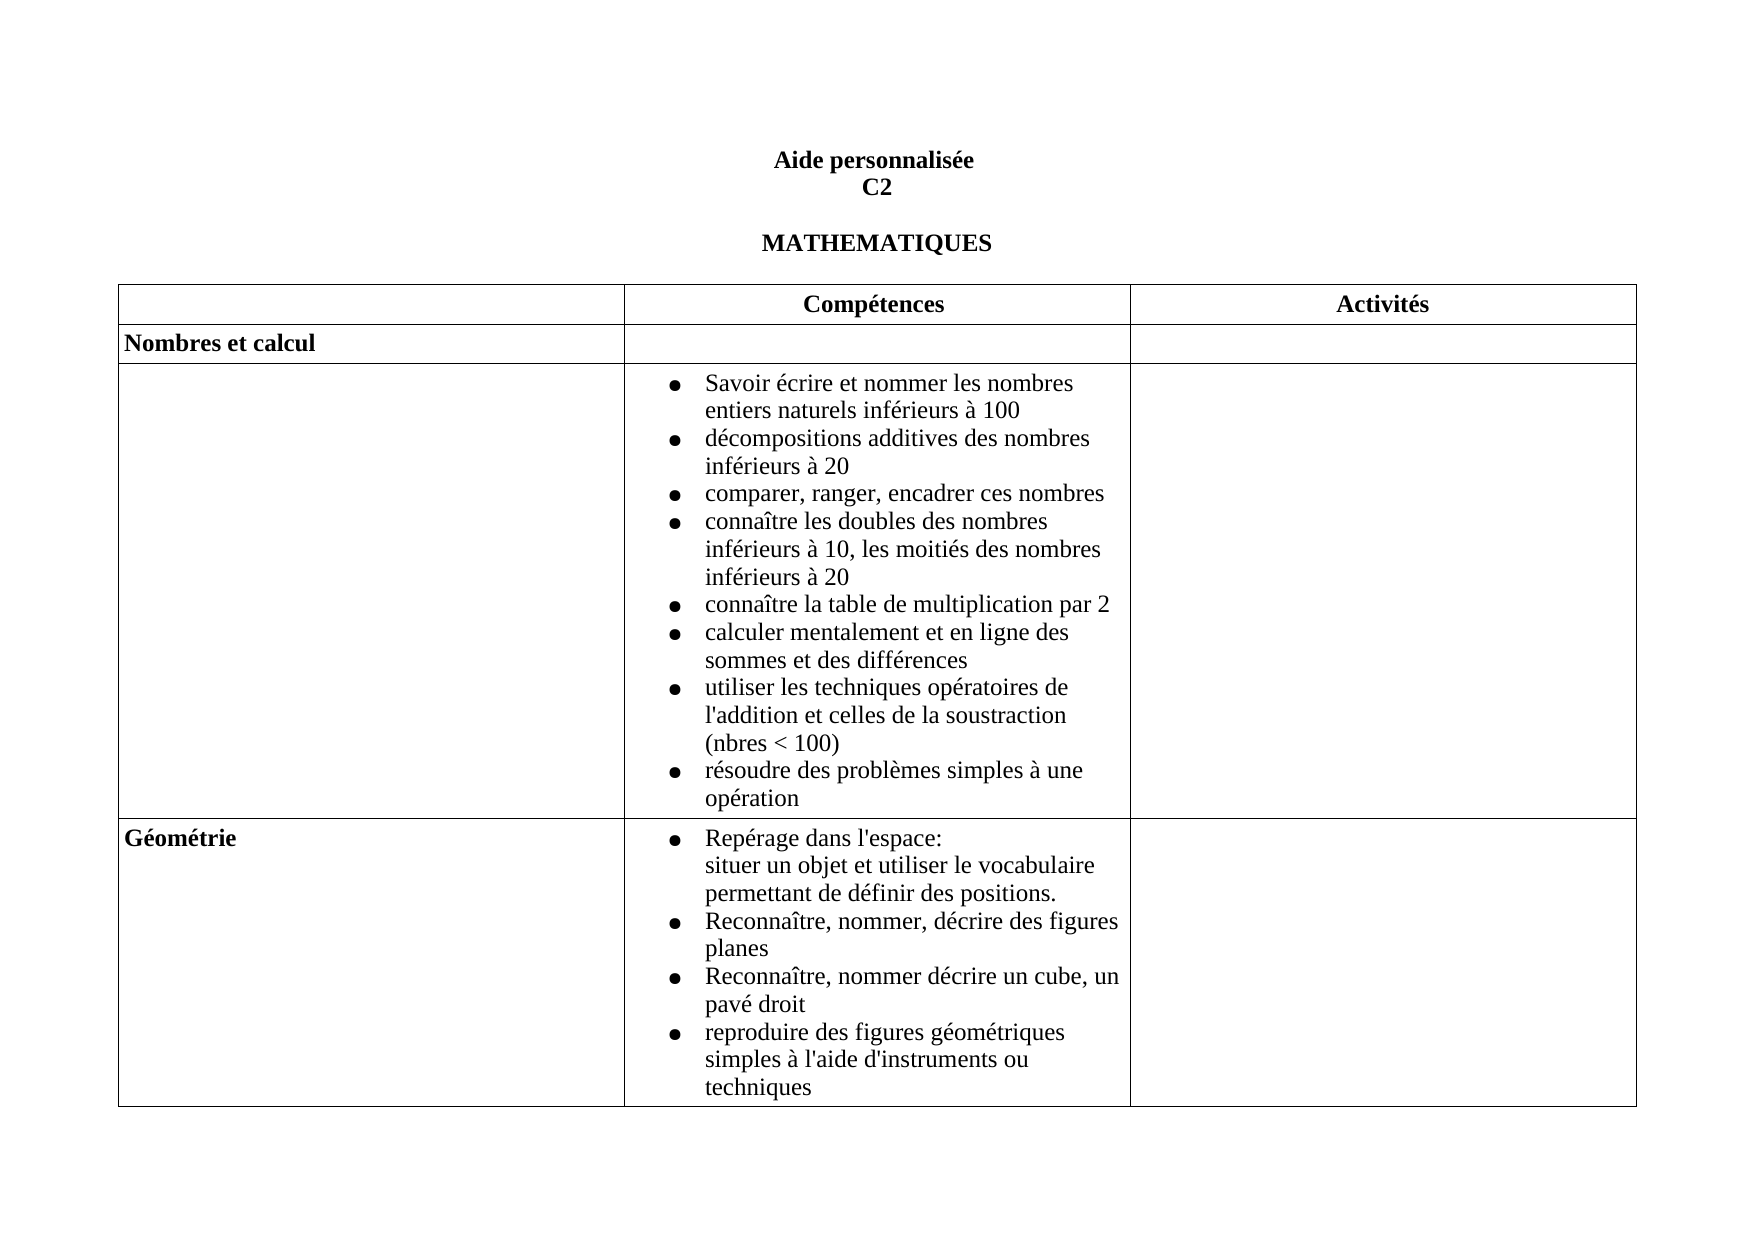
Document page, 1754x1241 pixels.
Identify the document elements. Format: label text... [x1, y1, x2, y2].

table_cell [1131, 364, 1636, 818]
table_cell Savoir écrire et nommer les nombres entiers naturels inférieurs à 100 décompositions additives des nombres inférieurs à 20 comparer, ranger, encadrer ces nombres connaître les doubles des nombres inférieurs à 10, les moitiés des nombres inférieurs à 20 connaître la table de multiplication par 2 calculer mentalement et en ligne des sommes et des différences utiliser les techniques opératoires de l'addition et celles de la soustraction (nbres < 100) résoudre des problèmes simples à une opération [625, 364, 1130, 818]
text C2 [118, 173, 1636, 201]
table_cell Nombres et calcul [119, 325, 624, 363]
table_cell [1131, 819, 1636, 1106]
table_header Compétences [625, 285, 1130, 324]
table_cell [625, 325, 1130, 363]
text MATHEMATIQUES [118, 229, 1636, 257]
table_cell [119, 364, 624, 818]
text Aide personnalisée [118, 146, 1636, 173]
table_cell Repérage dans l'espace: situer un objet et utiliser le vocabulaire permettant de définir des positions. Reconnaître, nommer, décrire des figures planes Reconnaître, nommer décrire un cube, un pavé droit reproduire des figures géométriques simples à l'aide d'instruments ou techniques [625, 819, 1130, 1106]
table_header Activités [1131, 285, 1636, 324]
table_cell [1131, 325, 1636, 363]
table_cell Géométrie [119, 819, 624, 1106]
table_header [119, 285, 624, 324]
